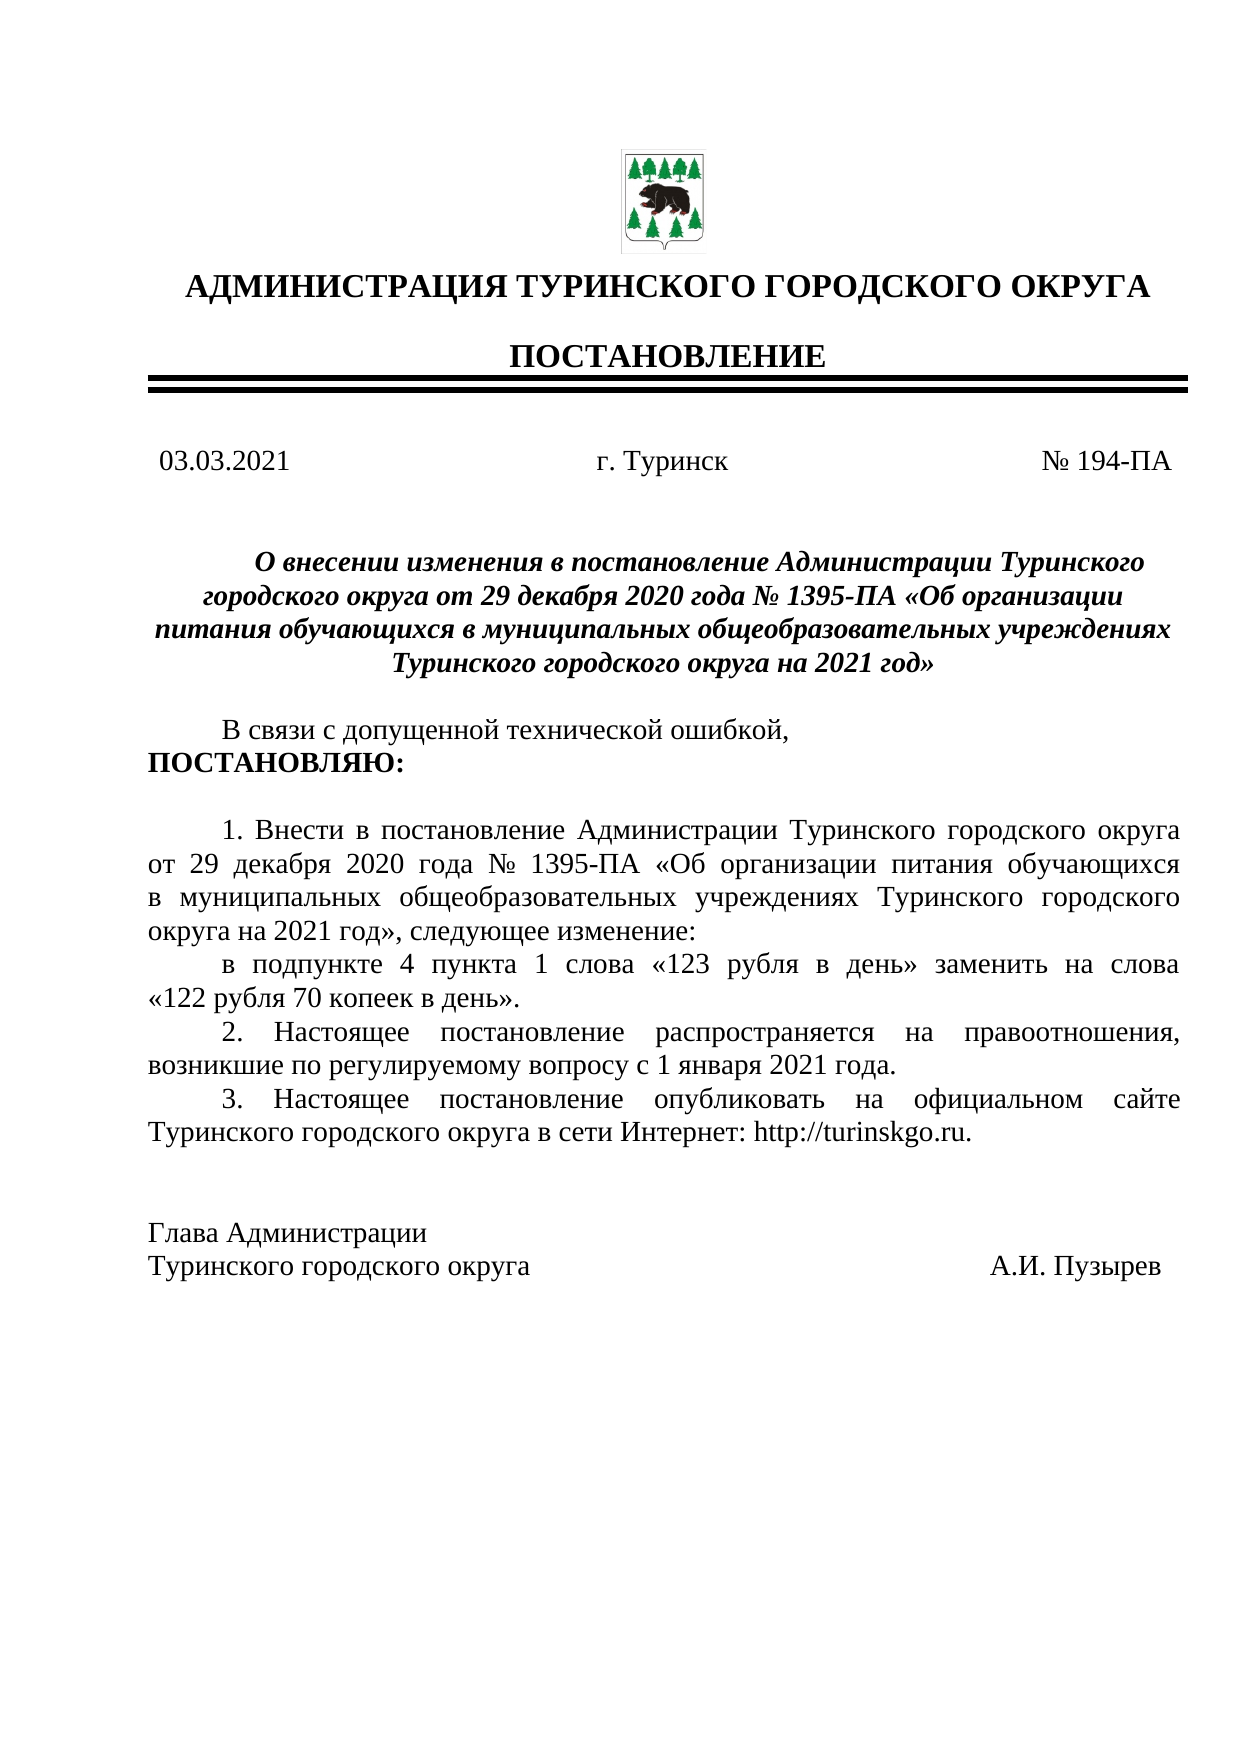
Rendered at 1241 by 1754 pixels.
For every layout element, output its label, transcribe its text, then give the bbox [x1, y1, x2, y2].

text Туринского городского округа А.И. Пузырев [148, 1248, 1181, 1282]
table_cell [148, 381, 1188, 387]
text В связи с допущенной технической ошибкой, [148, 712, 1181, 745]
text ПОСТАНОВЛЯЮ: [148, 745, 1181, 779]
text 1. Внести в постановление Администрации Туринского городского округа от 29 декабря 2020 года № 1395-ПА «Об организации питания обучающихся в муниципальных общеобразовательных учреждениях Туринского городского округа на 2021 год», следующее изменение: [148, 812, 1181, 947]
picture [621, 149, 707, 254]
text в подпункте 4 пункта 1 слова «123 рубля в день» заменить на слова «122 рубля 70 копеек в день». [148, 947, 1181, 1014]
table_cell 03.03.2021 г. Туринск № 194-ПА [148, 393, 1188, 477]
text Глава Администрации [148, 1215, 1181, 1248]
text 2. Настоящее постановление распространяется на правоотношения, возникшие по регулируемому вопросу с 1 января 2021 года. [148, 1014, 1181, 1081]
text 3. Настоящее постановление опубликовать на официальном сайте Туринского городского округа в сети Интернет: http://turinskgo.ru. [148, 1081, 1181, 1148]
table_header АДМИНИСТРАЦИЯ ТУРИНСКОГО ГОРОДСКОГО ОКРУГА ПОСТАНОВЛЕНИЕ [148, 118, 1188, 374]
text О внесении изменения в постановление Администрации Туринского городского округа от 29 декабря 2020 года № 1395-ПА «Об организации питания обучающихся в муниципальных общеобразовательных учреждениях Туринского городского округа на 2021 год» [148, 544, 1181, 678]
